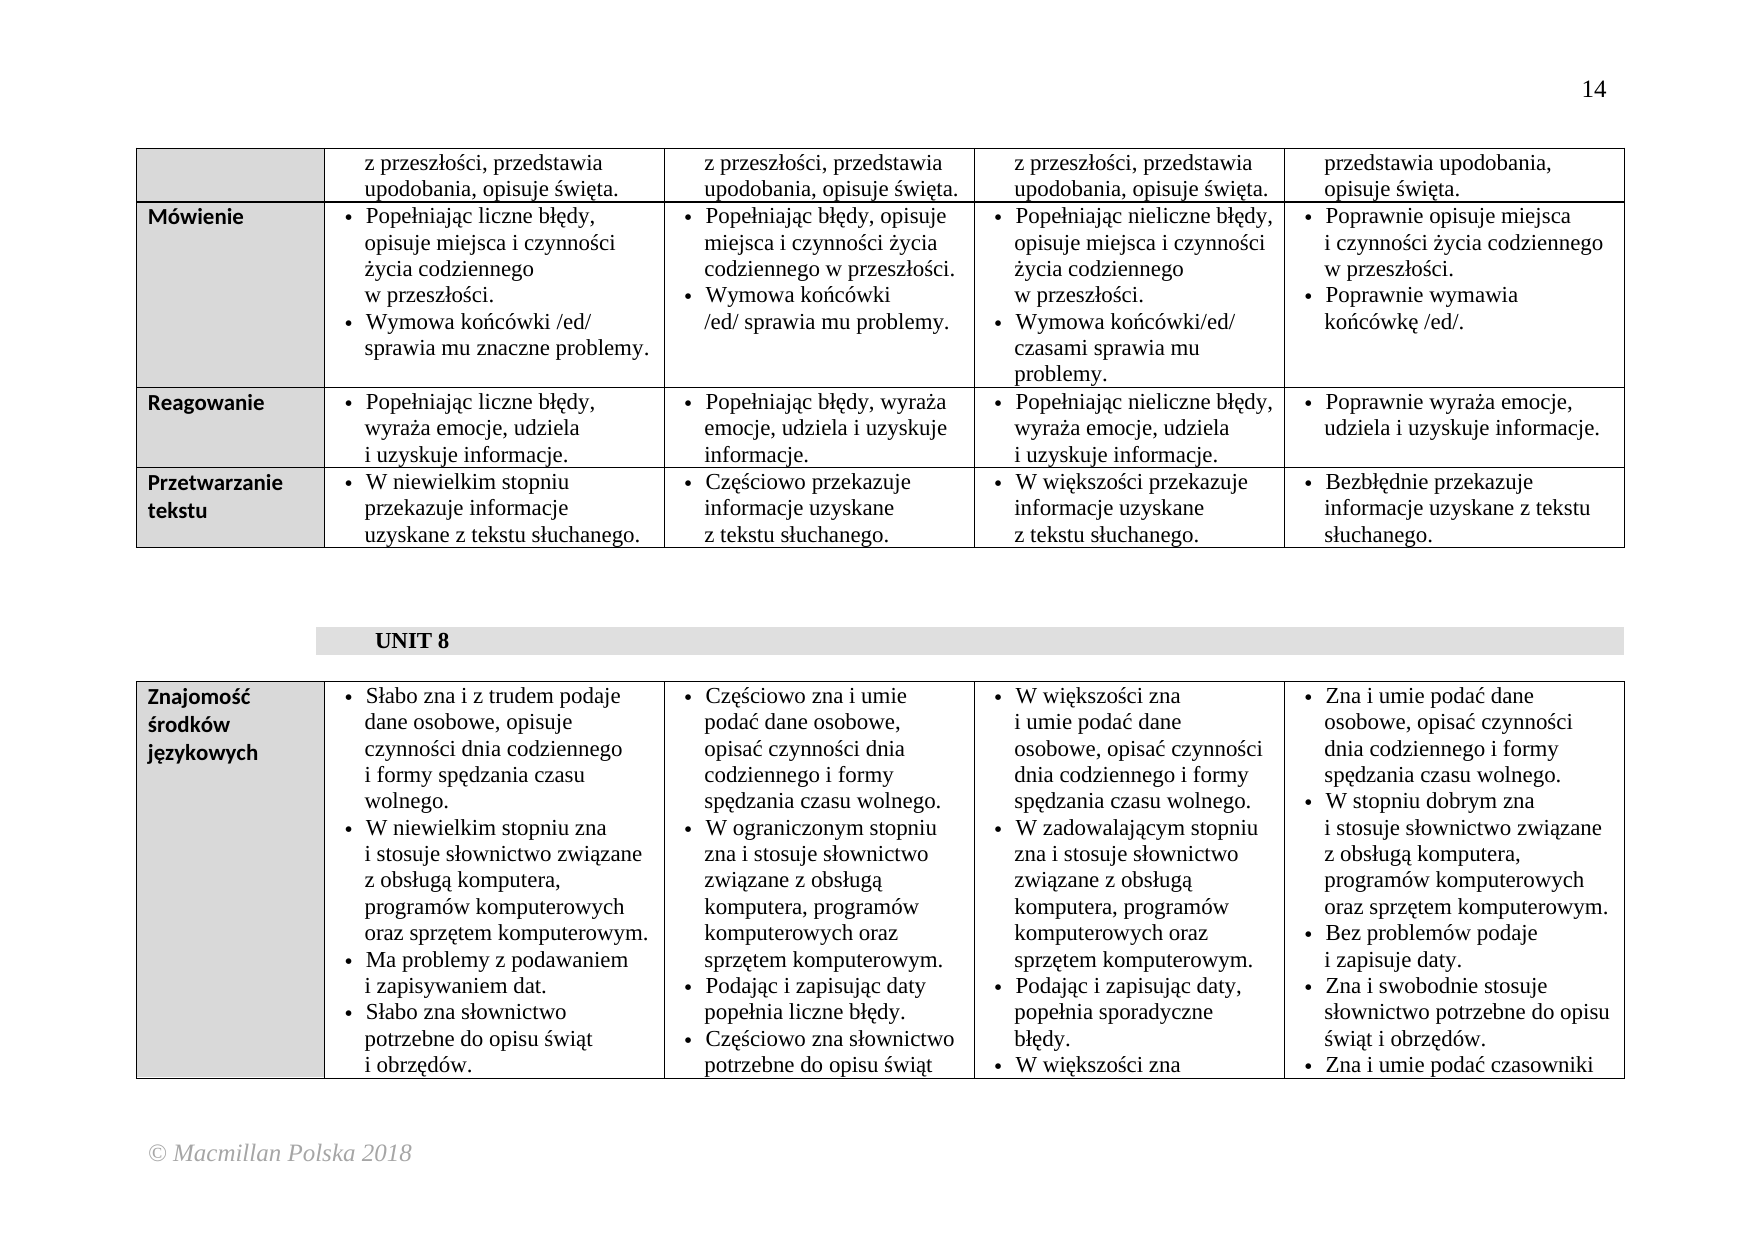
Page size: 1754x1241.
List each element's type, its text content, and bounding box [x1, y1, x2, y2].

table_cell Poprawnie wyraża emocje, udziela i uzyskuje informacje. [1285, 388, 1624, 467]
table_cell W niewielkim stopniu przekazuje informacje uzyskane z tekstu słuchanego. [325, 468, 664, 547]
table_cell Popełniając błędy, wyraża emocje, udziela i uzyskuje informacje. [665, 388, 974, 467]
table_header Zna i umie podać dane osobowe, opisać czynności dnia codziennego i formy spędzania czasu wolnego. W stopniu dobrym zna i stosuje słownictwo związane z obsługą komputera, programów komputerowych oraz sprzętem komputerowym. Bez problemów podaje i zapisuje daty. Zna i swobodnie stosuje słownictwo potrzebne do opisu świąt i obrzędów. Zna i umie podać czasowniki [1285, 682, 1624, 1077]
table_cell Częściowo przekazuje informacje uzyskane z tekstu słuchanego. [665, 468, 974, 547]
table_cell Popełniając nieliczne błędy, wyraża emocje, udziela i uzyskuje informacje. [975, 388, 1284, 467]
table_cell Bezbłędnie przekazuje informacje uzyskane z tekstu słuchanego. [1285, 468, 1624, 547]
table_header Znajomość środków językowych [137, 682, 324, 1077]
table_cell Przetwarzanie tekstu [137, 468, 324, 547]
table_header Częściowo zna i umie podać dane osobowe, opisać czynności dnia codziennego i formy spędzania czasu wolnego. W ograniczonym stopniu zna i stosuje słownictwo związane z obsługą komputera, programów komputerowych oraz sprzętem komputerowym. Podając i zapisując daty popełnia liczne błędy. Częściowo zna słownictwo potrzebne do opisu świąt i obrzędów. Częściowo zna i umie podać czasowniki nieregularne i liczebniki porządkowe Popełniając błędy, tworzy zdania twierdzące, przeczące i pytające (ogólne i szczegółowe) z czasownikami regularnymi i nieregularnymi w czasie Past Simple. [665, 682, 974, 1077]
table_cell [137, 149, 324, 201]
table_cell Reagowanie [137, 388, 324, 467]
table_header W większości zna i umie podać dane osobowe, opisać czynności dnia codziennego i formy spędzania czasu wolnego. W zadowalającym stopniu zna i stosuje słownictwo związane z obsługą komputera, programów komputerowych oraz sprzętem komputerowym. Podając i zapisując daty, popełnia sporadyczne błędy. W większości zna słownictwo potrzebne do opisu świat i obrzędów. W większości zna i umie podać czasowniki nieregularne i liczebniki porządkowe Zazwyczaj poprawne tworzy zdania twierdzące, przeczące i pytające (ogólne i szczegółowe) z czasownikami regularnymi i nieregularnymi w czasie Past Simple [975, 682, 1284, 1077]
table_cell z przeszłości, przedstawia upodobania, opisuje święta. [665, 149, 974, 201]
table_header UNIT 8 [316, 627, 1624, 655]
table_cell Popełniając liczne błędy, opisuje miejsca i czynności życia codziennego w przeszłości. Wymowa końcówki /ed/ sprawia mu znaczne problemy. [325, 203, 664, 387]
table_cell z przeszłości, przedstawia upodobania, opisuje święta. [975, 149, 1284, 201]
table_cell Popełniając błędy, opisuje miejsca i czynności życia codziennego w przeszłości. Wymowa końcówki /ed/ sprawia mu problemy. [665, 203, 974, 387]
table_cell z przeszłości, przedstawia upodobania, opisuje święta. [325, 149, 664, 201]
table_cell W większości przekazuje informacje uzyskane z tekstu słuchanego. [975, 468, 1284, 547]
table_cell Poprawnie opisuje miejsca i czynności życia codziennego w przeszłości. Poprawnie wymawia końcówkę /ed/. [1285, 203, 1624, 387]
table_cell Mówienie [137, 203, 324, 387]
table_cell przedstawia upodobania, opisuje święta. [1285, 149, 1624, 201]
table_cell Popełniając nieliczne błędy, opisuje miejsca i czynności życia codziennego w przeszłości. Wymowa końcówki/ed/ czasami sprawia mu problemy. [975, 203, 1284, 387]
table_header Słabo zna i z trudem podaje dane osobowe, opisuje czynności dnia codziennego i formy spędzania czasu wolnego. W niewielkim stopniu zna i stosuje słownictwo związane z obsługą komputera, programów komputerowych oraz sprzętem komputerowym. Ma problemy z podawaniem i zapisywaniem dat. Słabo zna słownictwo potrzebne do opisu świąt i obrzędów. Słabo zna i z trudem podaje czasowniki nieregularne i liczebniki porządkowe. Z trudem tworzy zdania twierdzące, przeczące i pytające (ogólne i szczegółowe) z czasownikami regularnymi i nieregularnymi w czasie Past Simple. [325, 682, 664, 1077]
table_cell Popełniając liczne błędy, wyraża emocje, udziela i uzyskuje informacje. [325, 388, 664, 467]
